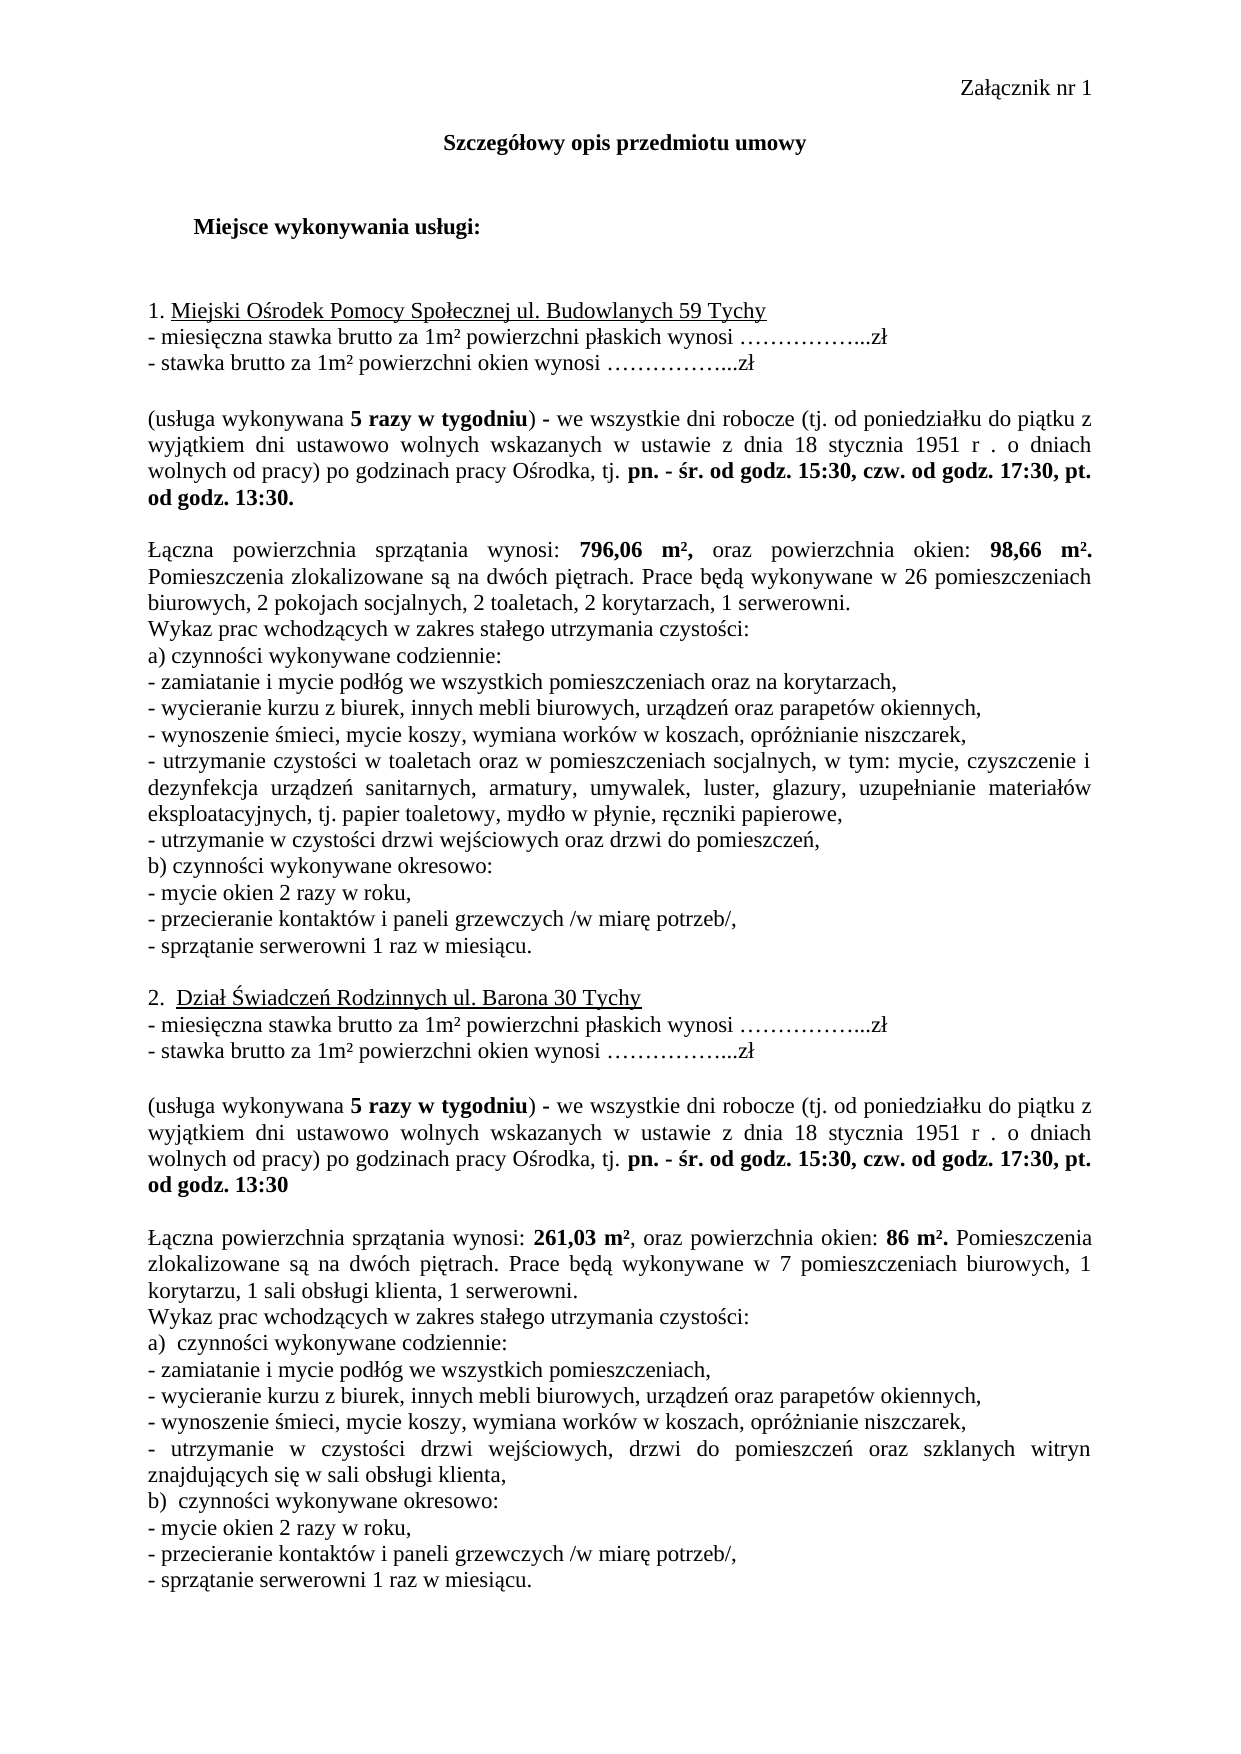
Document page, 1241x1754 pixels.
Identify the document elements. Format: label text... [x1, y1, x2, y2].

text - utrzymanie w czystości drzwi wejściowych, drzwi do pomieszczeń oraz szklanych witryn znajdujących się w sali obsługi klienta, [148, 1435, 1092, 1487]
text b) czynności wykonywane okresowo: [148, 1487, 1092, 1514]
text - wynoszenie śmieci, mycie koszy, wymiana worków w koszach, opróżnianie niszczarek, [148, 721, 1092, 747]
text - mycie okien 2 razy w roku, [148, 879, 1092, 905]
text - miesięczna stawka brutto za 1m² powierzchni płaskich wynosi ……………...zł [148, 1011, 1092, 1037]
text (usługa wykonywana 5 razy w tygodniu) - we wszystkie dni robocze (tj. od poniedziałku do piątku z wyjątkiem dni ustawowo wolnych wskazanych w ustawie z dnia 18 stycznia 1951 r . o dniach wolnych od pracy) po godzinach pracy Ośrodka, tj. pn. - śr. od godz. 15:30, czw. od godz. 17:30, pt. od godz. 13:30 [148, 1092, 1092, 1198]
text - wynoszenie śmieci, mycie koszy, wymiana worków w koszach, opróżnianie niszczarek, [148, 1408, 1092, 1435]
text - sprzątanie serwerowni 1 raz w miesiącu. [148, 1567, 1092, 1593]
text - przecieranie kontaktów i paneli grzewczych /w miarę potrzeb/, [148, 1540, 1092, 1567]
text 1. Miejski Ośrodek Pomocy Społecznej ul. Budowlanych 59 Tychy [148, 297, 1092, 323]
text - sprzątanie serwerowni 1 raz w miesiącu. [148, 932, 1092, 958]
text - stawka brutto za 1m² powierzchni okien wynosi ……………...zł [148, 349, 1092, 376]
text - zamiatanie i mycie podłóg we wszystkich pomieszczeniach oraz na korytarzach, [148, 668, 1092, 694]
text Szczegółowy opis przedmiotu umowy [148, 129, 1092, 155]
text Łączna powierzchnia sprzątania wynosi: 796,06 m², oraz powierzchnia okien: 98,66 m². Pomieszczenia zlokalizowane są na dwóch piętrach. Prace będą wykonywane w 26 pomieszczeniach biurowych, 2 pokojach socjalnych, 2 toaletach, 2 korytarzach, 1 serwerowni. [148, 536, 1092, 615]
text - wycieranie kurzu z biurek, innych mebli biurowych, urządzeń oraz parapetów okiennych, [148, 1382, 1092, 1408]
text (usługa wykonywana 5 razy w tygodniu) - we wszystkie dni robocze (tj. od poniedziałku do piątku z wyjątkiem dni ustawowo wolnych wskazanych w ustawie z dnia 18 stycznia 1951 r . o dniach wolnych od pracy) po godzinach pracy Ośrodka, tj. pn. - śr. od godz. 15:30, czw. od godz. 17:30, pt. od godz. 13:30. [148, 404, 1092, 510]
text Łączna powierzchnia sprzątania wynosi: 261,03 m², oraz powierzchnia okien: 86 m². Pomieszczenia zlokalizowane są na dwóch piętrach. Prace będą wykonywane w 7 pomieszczeniach biurowych, 1 korytarzu, 1 sali obsługi klienta, 1 serwerowni. [148, 1224, 1092, 1303]
text - utrzymanie w czystości drzwi wejściowych oraz drzwi do pomieszczeń, [148, 826, 1092, 853]
text Załącznik nr 1 [148, 74, 1092, 100]
text a) czynności wykonywane codziennie: [148, 1329, 1092, 1356]
text Miejsce wykonywania usługi: [148, 213, 1092, 239]
text - utrzymanie czystości w toaletach oraz w pomieszczeniach socjalnych, w tym: mycie, czyszczenie i dezynfekcja urządzeń sanitarnych, armatury, umywalek, luster, glazury, uzupełnianie materiałów eksploatacyjnych, tj. papier toaletowy, mydło w płynie, ręczniki papierowe, [148, 747, 1092, 826]
text - przecieranie kontaktów i paneli grzewczych /w miarę potrzeb/, [148, 905, 1092, 932]
text Wykaz prac wchodzących w zakres stałego utrzymania czystości: [148, 615, 1092, 642]
text 2. Dział Świadczeń Rodzinnych ul. Barona 30 Tychy [148, 984, 1092, 1011]
text - miesięczna stawka brutto za 1m² powierzchni płaskich wynosi ……………...zł [148, 323, 1092, 349]
text - mycie okien 2 razy w roku, [148, 1514, 1092, 1540]
text - wycieranie kurzu z biurek, innych mebli biurowych, urządzeń oraz parapetów okiennych, [148, 694, 1092, 721]
text b) czynności wykonywane okresowo: [148, 853, 1092, 879]
text a) czynności wykonywane codziennie: [148, 642, 1092, 668]
text - zamiatanie i mycie podłóg we wszystkich pomieszczeniach, [148, 1356, 1092, 1382]
text Wykaz prac wchodzących w zakres stałego utrzymania czystości: [148, 1303, 1092, 1329]
text - stawka brutto za 1m² powierzchni okien wynosi ……………...zł [148, 1037, 1092, 1063]
